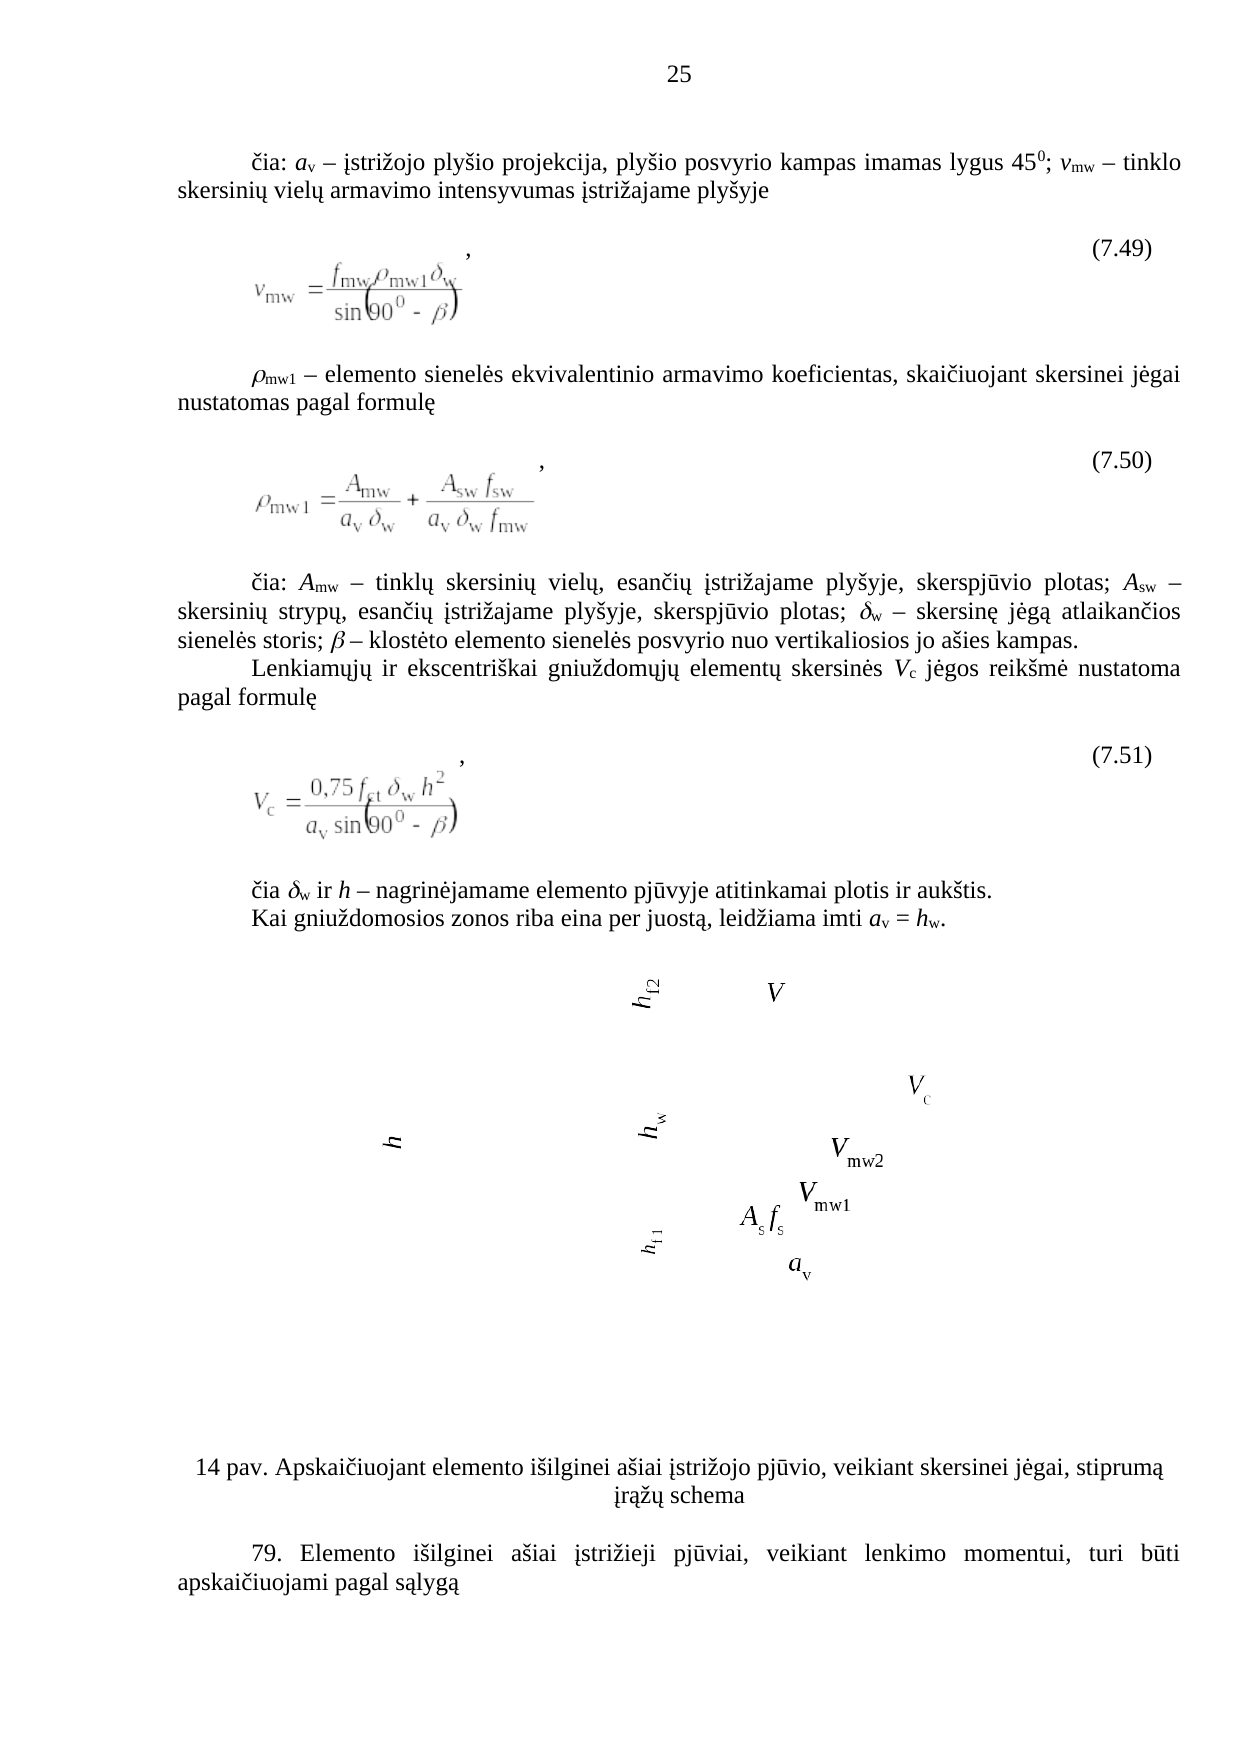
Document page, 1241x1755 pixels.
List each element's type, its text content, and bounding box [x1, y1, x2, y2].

text , (7.49) [177, 233, 1181, 330]
text , (7.50) [177, 445, 1181, 538]
text mw1 – elemento sienelės ekvivalentinio armavimo koeficientas, skaičiuojant skersinei jėgai nustatomas pagal formulę [177, 359, 1181, 416]
text 14 pav. Apskaičiuojant elemento išilginei ašiai įstrižojo pjūvio, veikiant skersinei jėgai, stiprumą įrąžų schema [177, 1452, 1181, 1509]
text čia: av – įstrižojo plyšio projekcija, plyšio posvyrio kampas imamas lygus 450; vmw – tinklo skersinių vielų armavimo intensyvumas įstrižajame plyšyje [177, 147, 1181, 204]
text Kai gniuždomosios zonos riba eina per juostą, leidžiama imti av = hw. [177, 903, 1181, 932]
text čia: Amw – tinklų skersinių vielų, esančių įstrižajame plyšyje, skerspjūvio plotas; Asw – skersinių strypų, esančių įstrižajame plyšyje, skerspjūvio plotas; w – skersinę jėgą atlaikančios sienelės storis;  – klostėto elemento sienelės posvyrio nuo vertikaliosios jo ašies kampas. [177, 567, 1181, 653]
text 79. Elemento išilginei ašiai įstrižieji pjūviai, veikiant lenkimo momentui, turi būti apskaičiuojami pagal sąlygą [177, 1538, 1181, 1595]
text , (7.51) [177, 740, 1181, 846]
text Lenkiamųjų ir ekscentriškai gniuždomųjų elementų skersinės Vc jėgos reikšmė nustatoma pagal formulę [177, 653, 1181, 711]
text čia w ir h – nagrinėjamame elemento pjūvyje atitinkamai plotis ir aukštis. [177, 875, 1181, 903]
